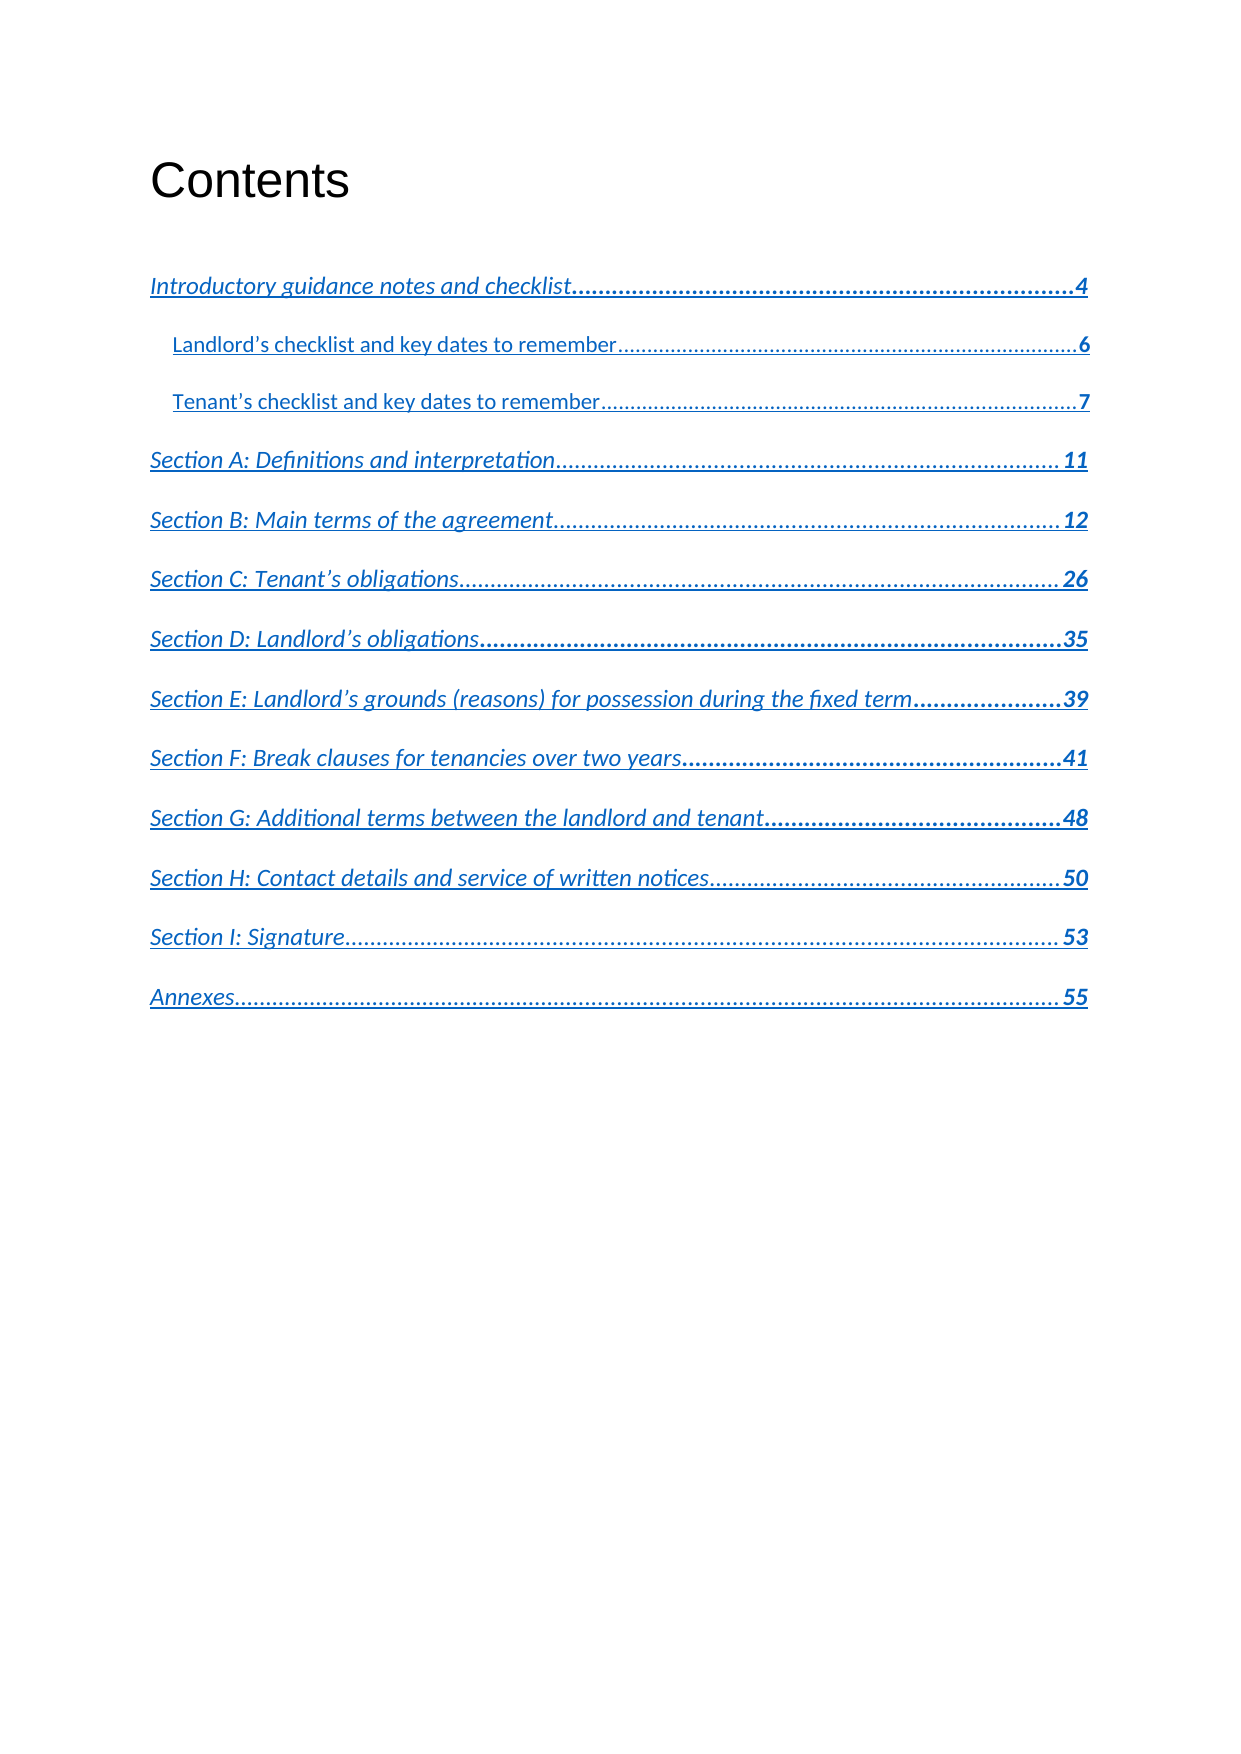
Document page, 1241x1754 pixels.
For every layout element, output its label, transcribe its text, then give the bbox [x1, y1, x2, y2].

text Introductory guidance notes and checklist 4 [150, 270, 1090, 301]
text Contents [150, 150, 1090, 207]
text Section E: Landlord’s grounds (reasons) for possession during the fixed term 39 [150, 683, 1090, 713]
text Annexes 55 [150, 981, 1090, 1012]
text Section A: Definitions and interpretation 11 [150, 444, 1090, 474]
text Section I: Signature 53 [150, 922, 1090, 952]
text Landlord’s checklist and key dates to remember 6 [172, 330, 1090, 354]
text Tenant’s checklist and key dates to remember 7 [172, 387, 1090, 411]
text Section F: Break clauses for tenancies over two years 41 [150, 742, 1090, 773]
text Section C: Tenant’s obligations 26 [150, 563, 1090, 594]
text Section B: Main terms of the agreement 12 [150, 504, 1090, 534]
text Section D: Landlord’s obligations 35 [150, 623, 1090, 654]
text Section H: Contact details and service of written notices 50 [150, 862, 1090, 892]
text Section G: Additional terms between the landlord and tenant 48 [150, 802, 1090, 833]
